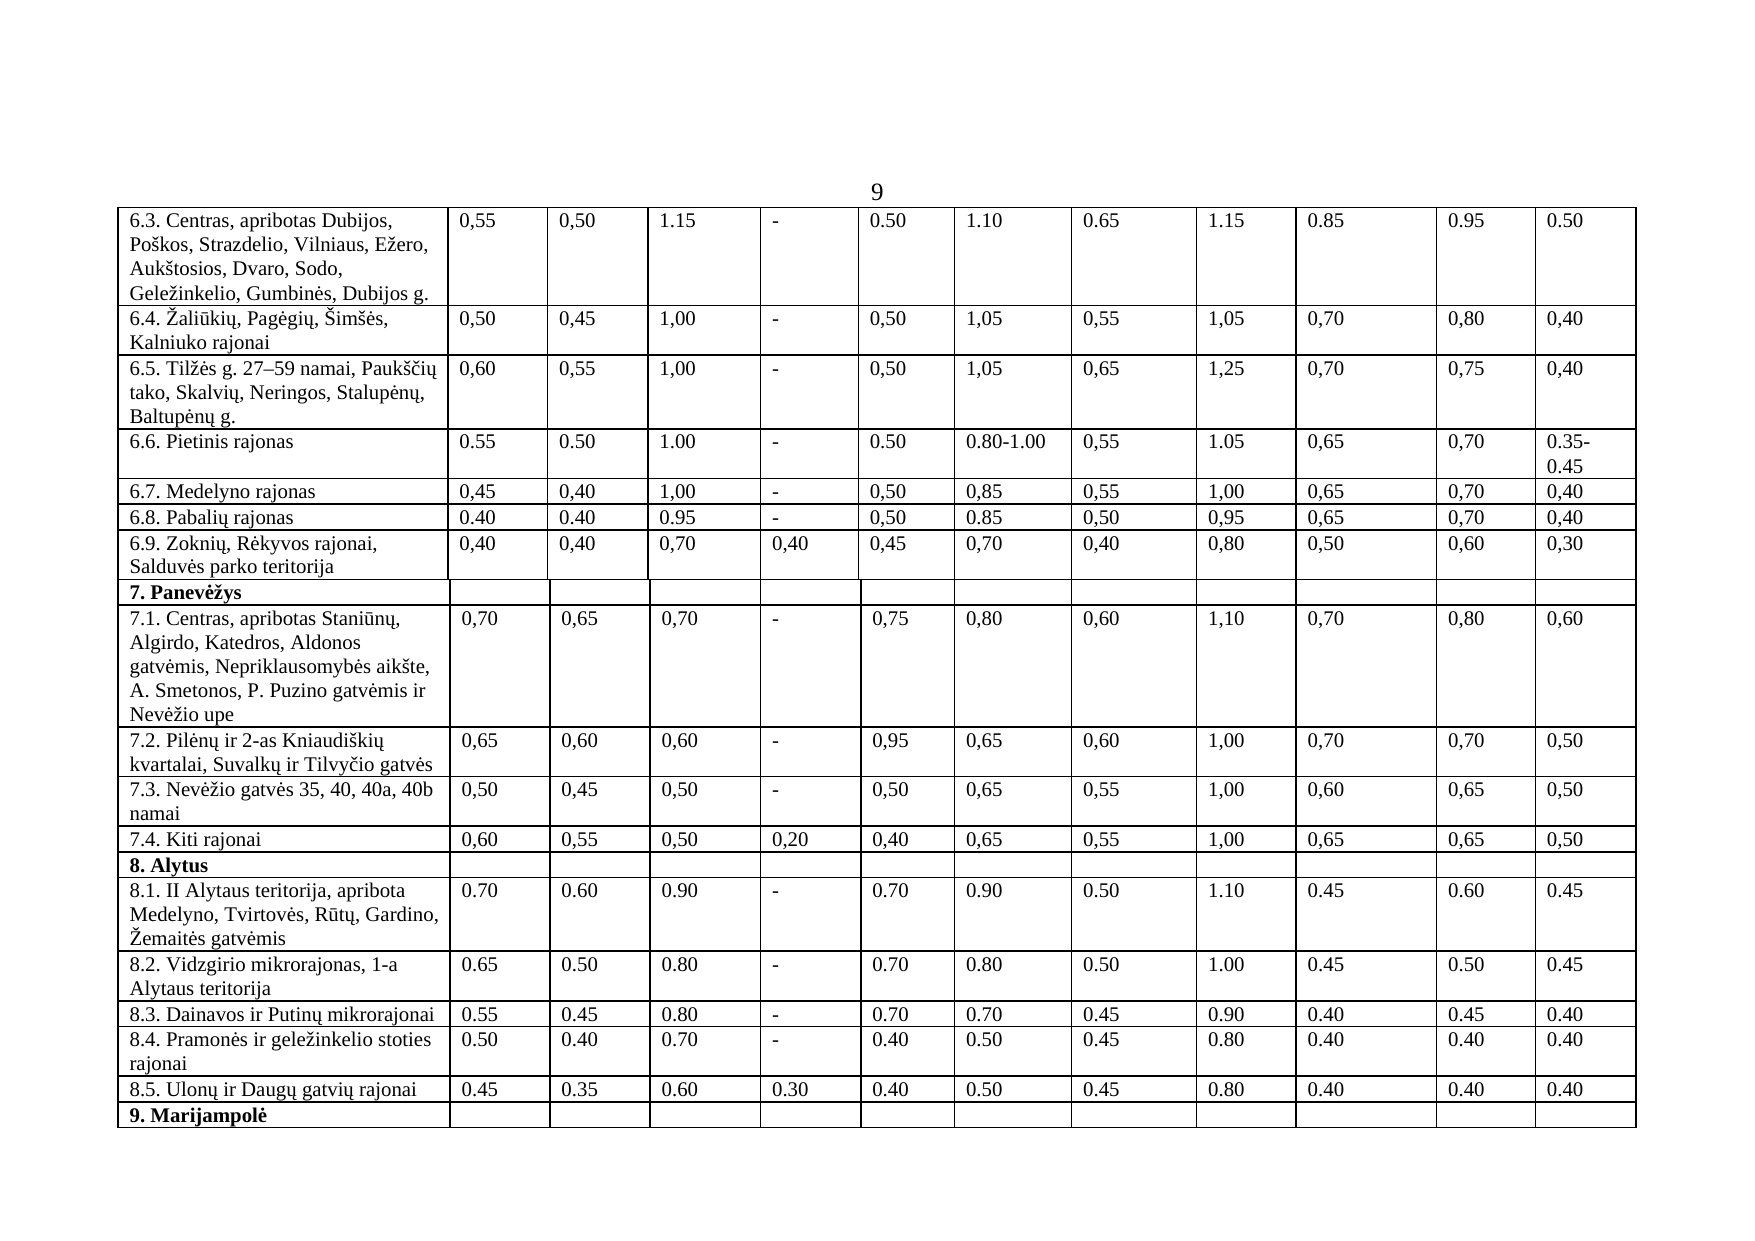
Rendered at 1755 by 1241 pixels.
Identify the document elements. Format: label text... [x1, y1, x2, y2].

table_cell 0,45 [449, 479, 547, 503]
table_cell [1197, 580, 1295, 604]
table_cell 0.40 [1437, 1027, 1535, 1075]
table_cell [651, 1103, 760, 1127]
table_cell 0,55 [1072, 777, 1196, 825]
table_cell [1197, 1103, 1295, 1127]
table_cell 0.40 [1536, 1077, 1635, 1101]
table_cell 0,70 [1297, 356, 1436, 428]
table_cell 1.15 [649, 208, 760, 304]
table_cell - [761, 878, 860, 950]
table_cell [1072, 580, 1196, 604]
table_cell [1536, 1103, 1635, 1127]
table_cell 0.70 [451, 878, 549, 950]
table_cell 0.90 [955, 878, 1071, 950]
table_cell 0.50 [859, 208, 954, 304]
table_cell 0.35 [551, 1077, 649, 1101]
table_cell 0.65 [1072, 208, 1196, 304]
table_cell 0,80 [1437, 306, 1535, 354]
table_cell 0.55 [451, 1002, 549, 1026]
table_cell 0,55 [1072, 306, 1196, 354]
table_cell 0,65 [955, 827, 1071, 851]
table_cell - [761, 952, 860, 1000]
table_cell [1197, 853, 1295, 877]
table_cell 7.4. Kiti rajonai [119, 827, 449, 851]
table_cell [451, 580, 549, 604]
table_cell [1297, 580, 1436, 604]
table_cell 6.7. Medelyno rajonas [119, 479, 447, 503]
table_cell 0.70 [651, 1027, 760, 1075]
table_cell 0.40 [551, 1027, 649, 1075]
table_cell [761, 1103, 860, 1127]
table_cell 1.10 [1197, 878, 1295, 950]
table_cell 1,10 [1197, 606, 1295, 726]
table_cell 0,40 [1536, 479, 1635, 503]
table_cell 0,60 [1297, 777, 1436, 825]
table_cell 0.50 [859, 430, 954, 478]
table_cell 0,65 [955, 777, 1071, 825]
table_cell 0,75 [862, 606, 954, 726]
table_cell 0,55 [1072, 430, 1196, 478]
table_cell 6.9. Zoknių, Rėkyvos rajonai, Salduvės parko teritorija [119, 531, 447, 578]
table_cell 0,40 [1072, 531, 1196, 578]
table_cell 0,70 [1437, 430, 1535, 478]
table_cell 0.85 [955, 505, 1071, 529]
table_cell 0.40 [1536, 1027, 1635, 1075]
table_cell [862, 853, 954, 877]
table_cell 0,50 [548, 208, 647, 304]
table_cell 1,00 [649, 356, 760, 428]
table_cell 0.95 [1437, 208, 1535, 304]
table_cell [551, 853, 649, 877]
table_cell 0,40 [548, 531, 647, 578]
table_cell 0.80 [651, 1002, 760, 1026]
table_cell 0,50 [1536, 777, 1635, 825]
table_cell [955, 853, 1071, 877]
table_cell [551, 580, 649, 604]
table_cell 0,60 [551, 728, 649, 776]
table_cell 0.70 [862, 1002, 954, 1026]
table_cell 0,70 [1297, 606, 1436, 726]
table_cell 0,50 [651, 827, 760, 851]
table_cell 0,40 [1536, 356, 1635, 428]
table_cell 8.4. Pramonės ir geležinkelio stoties rajonai [119, 1027, 449, 1075]
table_cell 6.4. Žaliūkių, Pagėgių, Šimšės, Kalniuko rajonai [119, 306, 447, 354]
table_cell 0.70 [862, 952, 954, 1000]
table_cell 0.55 [449, 430, 547, 478]
table_cell 0,75 [1437, 356, 1535, 428]
table_cell 0.45 [451, 1077, 549, 1101]
table_cell 0,65 [451, 728, 549, 776]
table_cell 0.60 [551, 878, 649, 950]
table_cell 0,55 [449, 208, 547, 304]
table_cell 0,70 [1437, 728, 1535, 776]
table_cell - [761, 356, 858, 428]
table_cell 0,80 [1437, 606, 1535, 726]
table_cell 1.00 [649, 430, 760, 478]
table_cell [955, 580, 1071, 604]
table_cell 0,70 [649, 531, 760, 578]
table_cell 0.45 [1536, 878, 1635, 950]
table_cell [761, 580, 860, 604]
table_cell 0,50 [651, 777, 760, 825]
table_cell 0,45 [859, 531, 954, 578]
table_cell 0,50 [1536, 827, 1635, 851]
table_cell 0.90 [651, 878, 760, 950]
table_cell 0.65 [451, 952, 549, 1000]
table_cell [451, 853, 549, 877]
table_cell [862, 1103, 954, 1127]
table_cell 7.3. Nevėžio gatvės 35, 40, 40a, 40b namai [119, 777, 449, 825]
table_cell 9. Marijampolė [119, 1103, 449, 1127]
table_cell 0.40 [1437, 1077, 1535, 1101]
table_cell 0,60 [1072, 606, 1196, 726]
table_cell 0.45 [1072, 1002, 1196, 1026]
table_cell 0.45 [1437, 1002, 1535, 1026]
table_cell 0,70 [1437, 505, 1535, 529]
table_cell 0.80 [1197, 1027, 1295, 1075]
table_cell 0,40 [1536, 505, 1635, 529]
table_cell 0.50 [955, 1027, 1071, 1075]
table_cell 0,50 [859, 505, 954, 529]
table_cell 0.60 [651, 1077, 760, 1101]
table_cell 0,70 [1297, 728, 1436, 776]
table_cell 0,55 [1072, 827, 1196, 851]
table_cell [651, 580, 760, 604]
table_cell 1,00 [1197, 479, 1295, 503]
table_cell 0.50 [548, 430, 647, 478]
table_cell [862, 580, 954, 604]
table_cell 0,80 [1197, 531, 1295, 578]
table_cell 0,70 [651, 606, 760, 726]
table_cell 0,70 [955, 531, 1071, 578]
table_cell 0,65 [551, 606, 649, 726]
table_cell [1437, 853, 1535, 877]
table_cell 0.40 [862, 1027, 954, 1075]
table_cell 0.90 [1197, 1002, 1295, 1026]
table_cell 0,40 [761, 531, 858, 578]
table_cell 0.40 [1297, 1027, 1436, 1075]
table_cell 8.5. Ulonų ir Daugų gatvių rajonai [119, 1077, 449, 1101]
table_cell [651, 853, 760, 877]
table_cell 0,60 [449, 356, 547, 428]
table_cell 0.95 [649, 505, 760, 529]
table_cell 0.40 [1536, 1002, 1635, 1026]
table_cell 0,60 [651, 728, 760, 776]
table_cell 0,50 [862, 777, 954, 825]
table_cell 0,55 [548, 356, 647, 428]
table_cell 0,50 [451, 777, 549, 825]
table_cell 0.40 [548, 505, 647, 529]
table_cell [1297, 853, 1436, 877]
table_cell 1,00 [1197, 827, 1295, 851]
table_cell 0,60 [1437, 531, 1535, 578]
table_cell - [761, 728, 860, 776]
table_cell 0,65 [1297, 827, 1436, 851]
table_cell - [761, 505, 858, 529]
table_cell 0.40 [1297, 1077, 1436, 1101]
table_cell 0,95 [1197, 505, 1295, 529]
table_cell 0.40 [449, 505, 547, 529]
table_cell 1,05 [955, 356, 1071, 428]
table_cell [551, 1103, 649, 1127]
table_cell 0.80 [955, 952, 1071, 1000]
table_cell 1.15 [1197, 208, 1295, 304]
table_cell 8.3. Dainavos ir Putinų mikrorajonai [119, 1002, 449, 1026]
table_cell 0,95 [862, 728, 954, 776]
table_cell [1072, 1103, 1196, 1127]
table_cell 0,50 [1297, 531, 1436, 578]
table_cell 0,40 [548, 479, 647, 503]
table_cell 0,50 [1072, 505, 1196, 529]
table_cell 0,65 [1437, 777, 1535, 825]
table_cell 0,70 [1437, 479, 1535, 503]
table_cell 0,60 [1536, 606, 1635, 726]
table_cell 0.60 [1437, 878, 1535, 950]
table_cell 0.80 [1197, 1077, 1295, 1101]
table_cell 1,25 [1197, 356, 1295, 428]
table_cell 0,70 [1297, 306, 1436, 354]
table_cell 0.50 [1072, 878, 1196, 950]
table_cell [451, 1103, 549, 1127]
table_cell 0,50 [1536, 728, 1635, 776]
table_cell 6.3. Centras, apribotas Dubijos, Poškos, Strazdelio, Vilniaus, Ežero, Aukštosios, Dvaro, Sodo, Geležinkelio, Gumbinės, Dubijos g. [119, 208, 447, 304]
table_cell 0.35-0.45 [1536, 430, 1635, 478]
table_cell 0,50 [859, 479, 954, 503]
table_cell 0,65 [1437, 827, 1535, 851]
table_cell 0,50 [859, 356, 954, 428]
table_cell 1.05 [1197, 430, 1295, 478]
table_cell 0,50 [449, 306, 547, 354]
table_cell 0,65 [1297, 430, 1436, 478]
table_cell 0.45 [551, 1002, 649, 1026]
table_cell 1,05 [1197, 306, 1295, 354]
table_cell 0,20 [761, 827, 860, 851]
table_cell 7.1. Centras, apribotas Staniūnų, Algirdo, Katedros, Aldonos gatvėmis, Nepriklausomybės aikšte, A. Smetonos, P. Puzino gatvėmis ir Nevėžio upe [119, 606, 449, 726]
table_cell 0.80-1.00 [955, 430, 1071, 478]
table_cell 0,40 [449, 531, 547, 578]
table_cell 0,65 [1297, 479, 1436, 503]
table_cell 0,65 [1072, 356, 1196, 428]
table_cell [1536, 853, 1635, 877]
table_cell 1,00 [649, 306, 760, 354]
table_cell [761, 853, 860, 877]
table_cell [955, 1103, 1071, 1127]
table_cell [1437, 580, 1535, 604]
table_cell 0,45 [548, 306, 647, 354]
table_cell - [761, 1002, 860, 1026]
table_cell 0,40 [862, 827, 954, 851]
table_cell 0.50 [1536, 208, 1635, 304]
table_cell 7. Panevėžys [119, 580, 449, 604]
table_cell 0.50 [955, 1077, 1071, 1101]
table_cell 0,40 [1536, 306, 1635, 354]
table_cell - [761, 1027, 860, 1075]
table_cell 8.1. II Alytaus teritorija, apribota Medelyno, Tvirtovės, Rūtų, Gardino, Žemaitės gatvėmis [119, 878, 449, 950]
table_cell 0,80 [955, 606, 1071, 726]
table_cell 0.50 [451, 1027, 549, 1075]
table_cell 0.85 [1297, 208, 1436, 304]
table_cell - [761, 777, 860, 825]
table_cell 0.70 [955, 1002, 1071, 1026]
table_cell - [761, 430, 858, 478]
table_cell 0.45 [1072, 1027, 1196, 1075]
table_cell 1,00 [649, 479, 760, 503]
table_cell 0.50 [1072, 952, 1196, 1000]
table_cell 0.30 [761, 1077, 860, 1101]
table_cell 6.6. Pietinis rajonas [119, 430, 447, 478]
table_cell - [761, 306, 858, 354]
table_cell 0.80 [651, 952, 760, 1000]
table_cell 0,65 [1297, 505, 1436, 529]
table_cell [1437, 1103, 1535, 1127]
table_cell 1,00 [1197, 777, 1295, 825]
table_cell 7.2. Pilėnų ir 2-as Kniaudiškių kvartalai, Suvalkų ir Tilvyčio gatvės [119, 728, 449, 776]
table_cell 0,85 [955, 479, 1071, 503]
table_cell 1,05 [955, 306, 1071, 354]
table_cell 0,45 [551, 777, 649, 825]
table_cell 0.70 [862, 878, 954, 950]
table_cell 0,55 [551, 827, 649, 851]
table_cell 1.00 [1197, 952, 1295, 1000]
table_cell 8.2. Vidzgirio mikrorajonas, 1-a Alytaus teritorija [119, 952, 449, 1000]
table_cell 0.50 [1437, 952, 1535, 1000]
table_cell 0.45 [1072, 1077, 1196, 1101]
table_cell 0,50 [859, 306, 954, 354]
table_cell - [761, 606, 860, 726]
table_cell 0.40 [1297, 1002, 1436, 1026]
table_cell 1.10 [955, 208, 1071, 304]
table_cell 0,30 [1536, 531, 1635, 578]
table_cell 0.45 [1536, 952, 1635, 1000]
table_cell [1072, 853, 1196, 877]
table_cell 0,70 [451, 606, 549, 726]
table_cell 0,60 [451, 827, 549, 851]
table_cell 0,65 [955, 728, 1071, 776]
table_cell 0,55 [1072, 479, 1196, 503]
table_cell 6.5. Tilžės g. 27–59 namai, Paukščių tako, Skalvių, Neringos, Stalupėnų, Baltupėnų g. [119, 356, 447, 428]
table_cell 0.45 [1297, 952, 1436, 1000]
table_cell [1297, 1103, 1436, 1127]
table_cell 1,00 [1197, 728, 1295, 776]
table_cell 0.45 [1297, 878, 1436, 950]
table_cell 0,60 [1072, 728, 1196, 776]
table_cell - [761, 208, 858, 304]
table_cell - [761, 479, 858, 503]
table_cell 0.50 [551, 952, 649, 1000]
table_cell [1536, 580, 1635, 604]
table_cell 0.40 [862, 1077, 954, 1101]
table_cell 8. Alytus [119, 853, 449, 877]
table_cell 6.8. Pabalių rajonas [119, 505, 447, 529]
